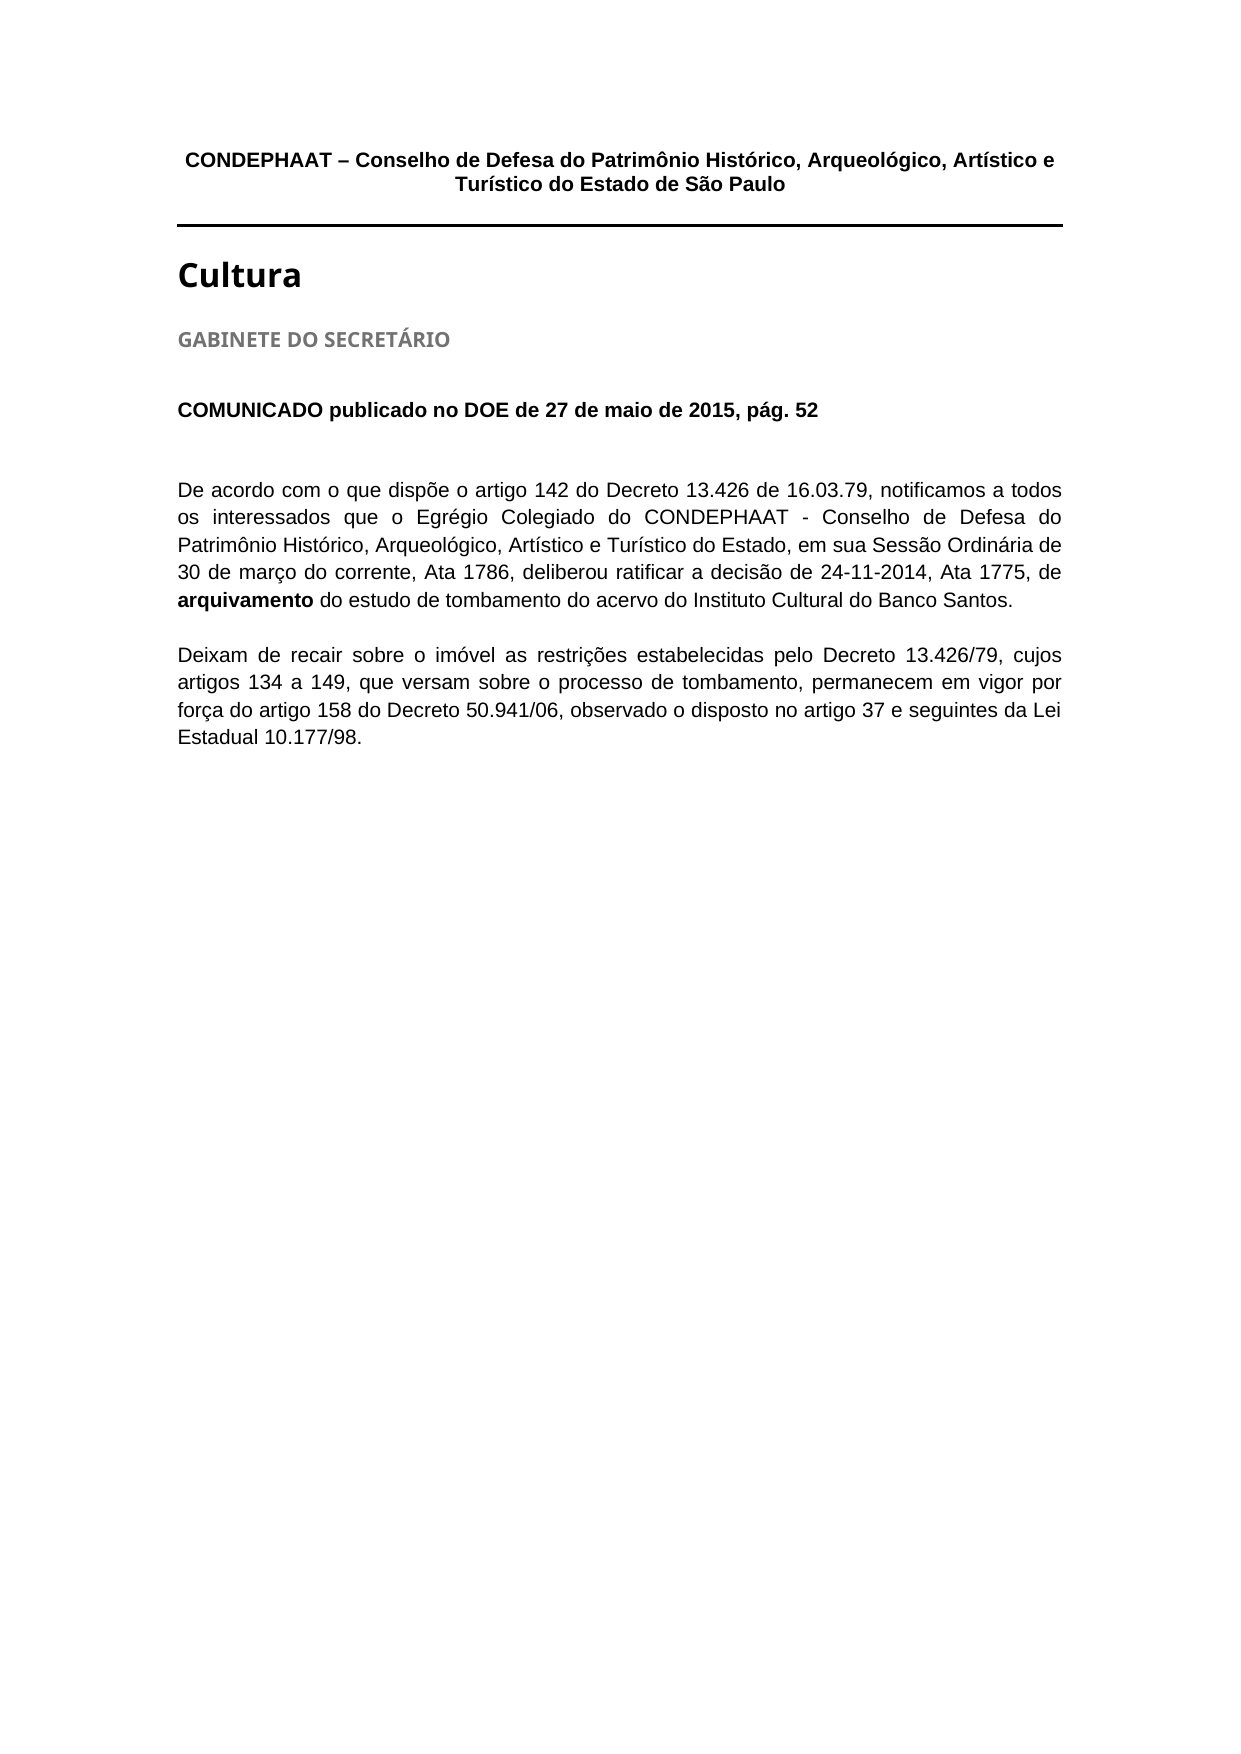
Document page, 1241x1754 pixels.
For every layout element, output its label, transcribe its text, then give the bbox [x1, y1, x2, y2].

text GABINETE DO SECRETÁRIO [177, 326, 1063, 354]
text COMUNICADO publicado no DOE de 27 de maio de 2015, pág. 52 [177, 398, 1063, 422]
text CONDEPHAAT – Conselho de Defesa do Patrimônio Histórico, Arqueológico, Artístico e Turístico do Estado de São Paulo [177, 148, 1063, 196]
text Deixam de recair sobre o imóvel as restrições estabelecidas pelo Decreto 13.426/79, cujos artigos 134 a 149, que versam sobre o processo de tombamento, permanecem em vigor por força do artigo 158 do Decreto 50.941/06, observado o disposto no artigo 37 e seguintes da Lei Estadual 10.177/98. [177, 643, 1063, 749]
text De acordo com o que dispõe o artigo 142 do Decreto 13.426 de 16.03.79, notificamos a todos os interessados que o Egrégio Colegiado do CONDEPHAAT - Conselho de Defesa do Patrimônio Histórico, Arqueológico, Artístico e Turístico do Estado, em sua Sessão Ordinária de 30 de março do corrente, Ata 1786, deliberou ratificar a decisão de 24-11-2014, Ata 1775, de arquivamento do estudo de tombamento do acervo do Instituto Cultural do Banco Santos. [177, 478, 1063, 612]
text Cultura [177, 252, 1063, 297]
